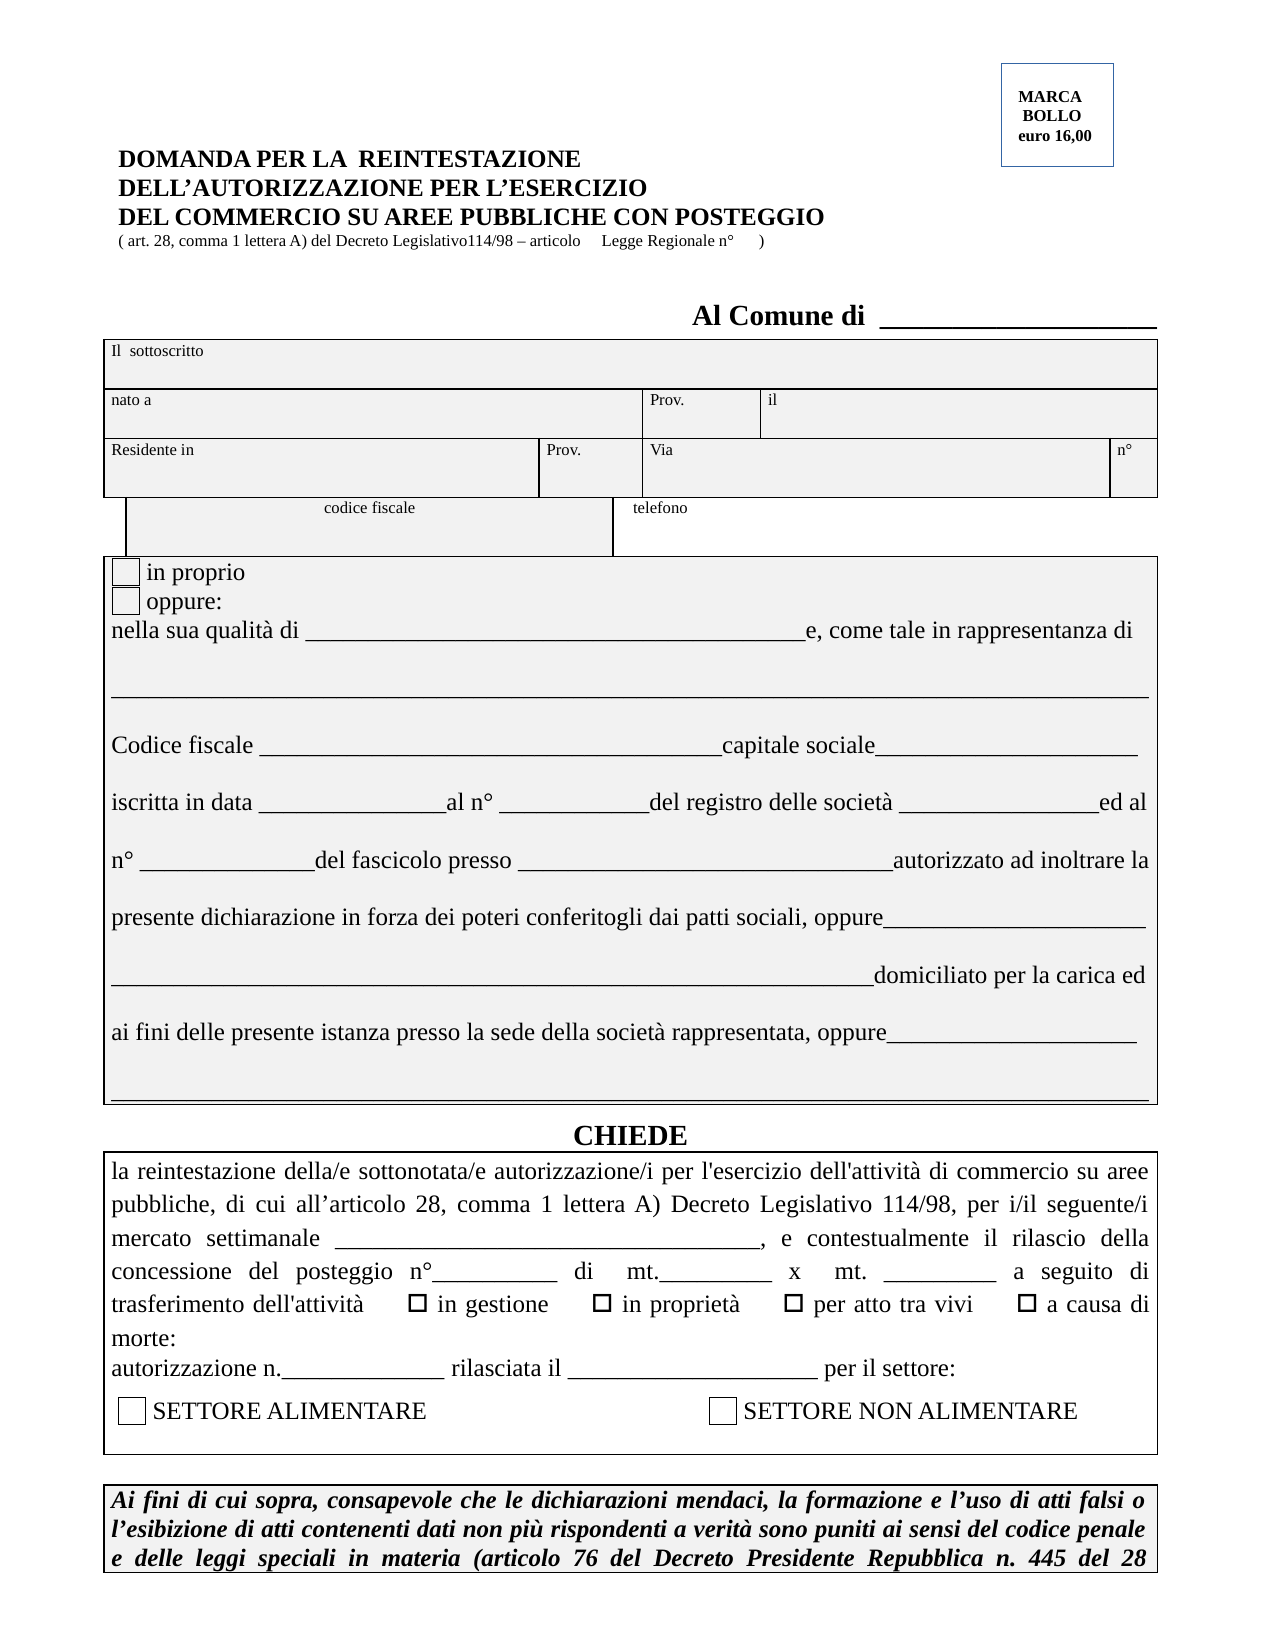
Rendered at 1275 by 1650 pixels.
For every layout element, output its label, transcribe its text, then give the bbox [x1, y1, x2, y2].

table_cell Via [643, 439, 1109, 497]
text [1114, 125, 1157, 144]
table_cell nato a [105, 390, 642, 438]
table_cell in proprio oppure: nella sua qualità di ________________________________________e, come tale in rappresentanza di ___________________________________________________________________________________ Codice fiscale _____________________________________capitale sociale_____________________ iscritta in data _______________al n° ____________del registro delle società ________________ed al n° ______________del fascicolo presso ______________________________autorizzato ad inoltrare la presente dichiarazione in forza dei poteri conferitogli dai patti sociali, oppure_____________________ _____________________________________________________________domiciliato per la carica ed ai fini delle presente istanza presso la sede della società rappresentata, oppure____________________ ___________________________________________________________________________________ [105, 557, 1157, 1104]
text MARCA [1002, 87, 1113, 106]
table_cell Prov. [643, 390, 760, 438]
text BOLLO [1002, 106, 1113, 125]
text euro 16,00 [1002, 125, 1113, 144]
table_cell Ai fini di cui sopra, consapevole che le dichiarazioni mendaci, la formazione e l’uso di atti falsi o l’esibizione di atti contenenti dati non più rispondenti a verità sono puniti ai sensi del codice penale e delle leggi speciali in materia (articolo 76 del Decreto Presidente Repubblica n. 445 del 28 [105, 1486, 1157, 1572]
table_cell CHIEDE [104, 1105, 1157, 1151]
subtitle Al Comune di ___________________ [118, 298, 1157, 331]
table_cell codice fiscale [127, 498, 612, 556]
text [1114, 106, 1157, 125]
table_cell telefono [614, 498, 1157, 556]
text [118, 125, 1001, 144]
text [118, 87, 1001, 106]
text DELL’AUTORIZZAZIONE PER L’ESERCIZIO [118, 173, 1157, 202]
table_header Il sottoscritto [105, 340, 1157, 388]
table_cell Residente in [105, 439, 538, 497]
table_cell il [761, 390, 1157, 438]
table_cell n° [1111, 439, 1157, 497]
table_cell la reintestazione della/e sottonotata/e autorizzazione/i per l'esercizio dell'attività di commercio su aree pubbliche, di cui all’articolo 28, comma 1 lettera A) Decreto Legislativo 114/98, per i/il seguente/i mercato settimanale __________________________________, e contestualmente il rilascio della concessione del posteggio n°__________ di mt._________ x mt. _________ a seguito di trasferimento dell'attività o in gestione o in proprietà o per atto tra vivi o a causa di morte: autorizzazione n._____________ rilasciata il ____________________ per il settore: SETTORE ALIMENTARE SETTORE NON ALIMENTARE [105, 1153, 1157, 1453]
text [118, 106, 1001, 125]
text ( art. 28, comma 1 lettera A) del Decreto Legislativo114/98 – articolo Legge Regionale n° ) [118, 231, 1157, 250]
table_cell Prov. [540, 439, 642, 497]
text [1114, 87, 1157, 106]
table_cell [104, 498, 125, 556]
table_cell [104, 1455, 1157, 1484]
text DEL COMMERCIO SU AREE PUBBLICHE CON POSTEGGIO [118, 202, 1157, 231]
text DOMANDA PER LA REINTESTAZIONE [118, 144, 1157, 173]
